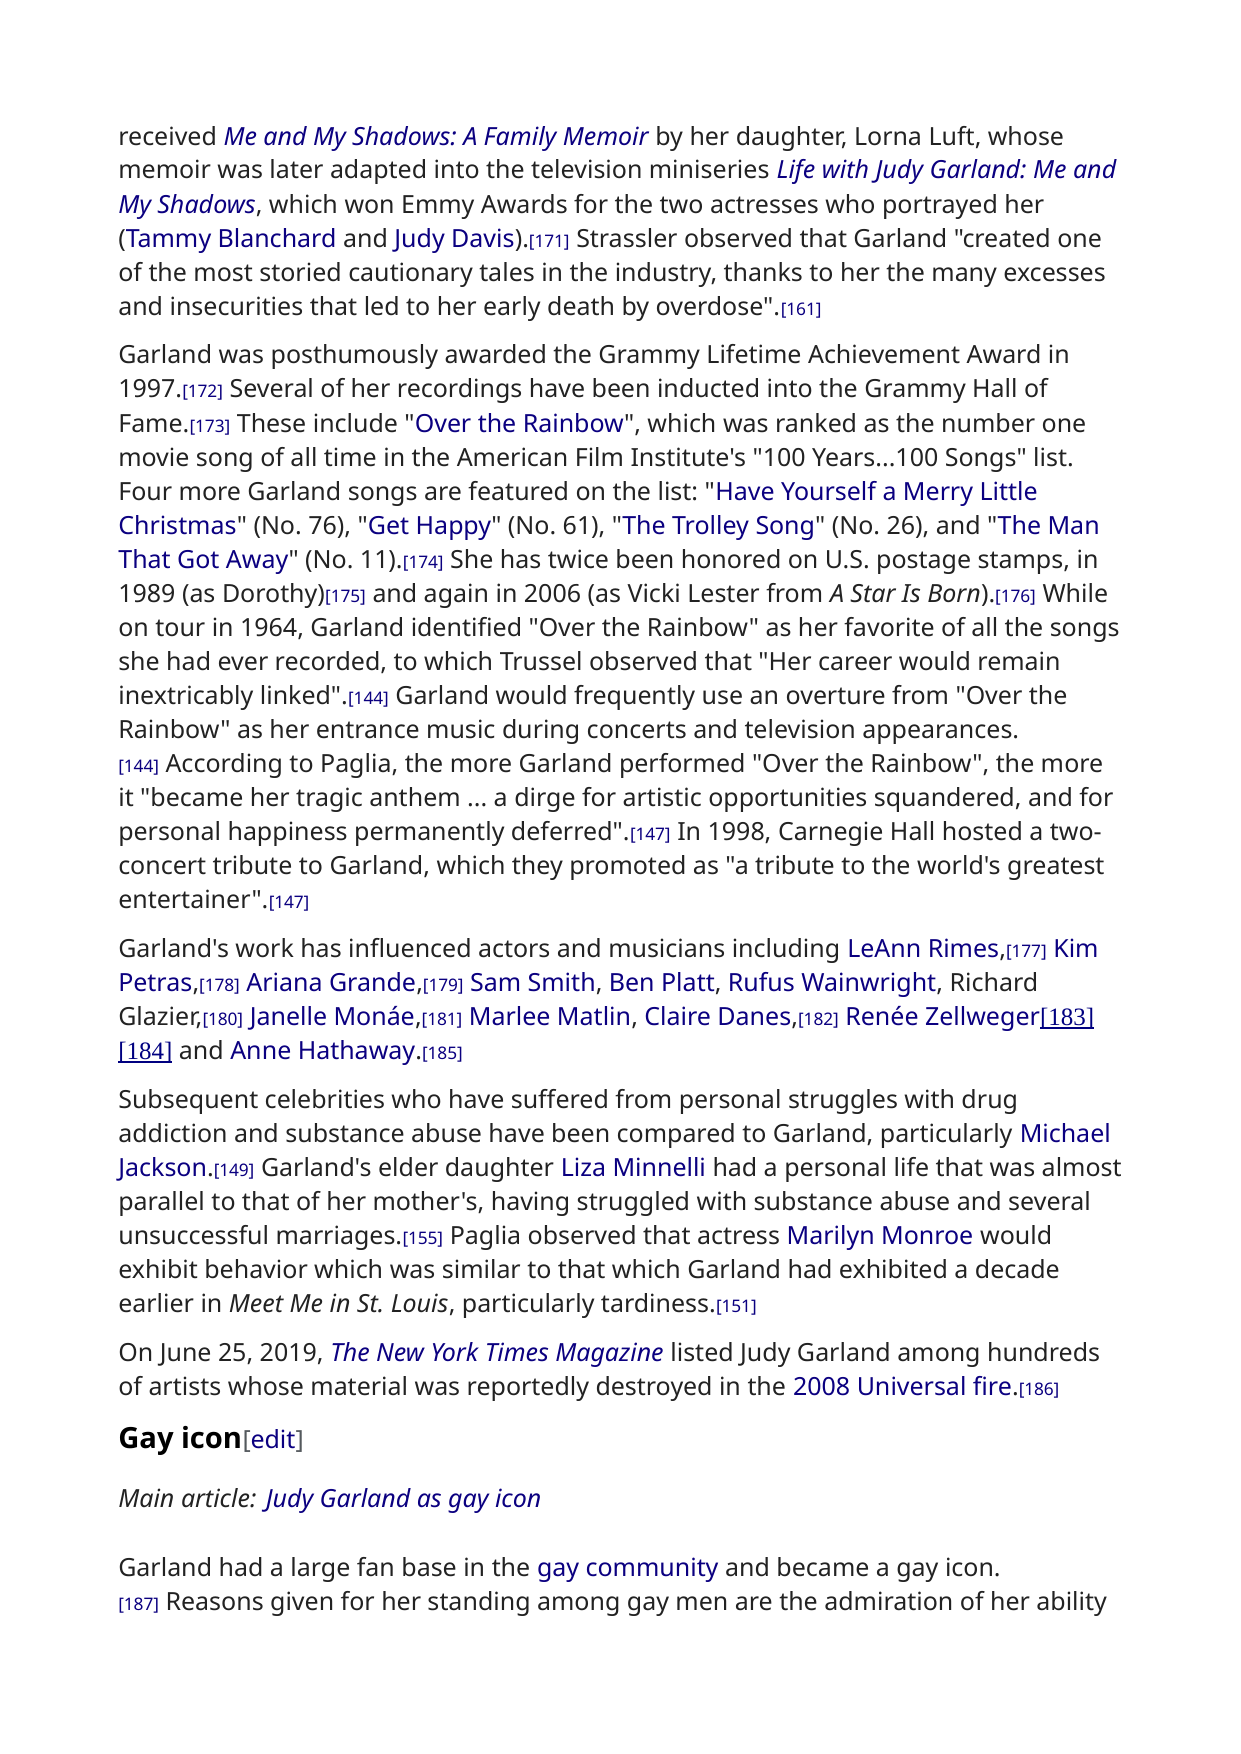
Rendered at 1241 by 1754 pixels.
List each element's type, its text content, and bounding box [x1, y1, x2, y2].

text Subsequent celebrities who have suffered from personal struggles with drug addiction and substance abuse have been compared to Garland, particularly Michael Jackson.[149] Garland's elder daughter Liza Minnelli had a personal life that was almost parallel to that of her mother's, having struggled with substance abuse and several unsuccessful marriages.[155] Paglia observed that actress Marilyn Monroe would exhibit behavior which was similar to that which Garland had exhibited a decade earlier in Meet Me in St. Louis, particularly tardiness.[151] [118, 1082, 1122, 1320]
text On June 25, 2019, The New York Times Magazine listed Judy Garland among hundreds of artists whose material was reportedly destroyed in the 2008 Universal fire.[186] [118, 1334, 1122, 1403]
text Garland's work has influenced actors and musicians including LeAnn Rimes,[177] Kim Petras,[178] Ariana Grande,[179] Sam Smith, Ben Platt, Rufus Wainwright, Richard Glazier,[180] Janelle Monáe,[181] Marlee Matlin, Claire Danes,[182] Renée Zellweger[183][184] and Anne Hathaway.[185] [118, 931, 1122, 1067]
text Garland had a large fan base in the gay community and became a gay icon.[187] Reasons given for her standing among gay men are the admiration of her ability [118, 1550, 1122, 1618]
subtitle Gay icon[edit] [118, 1417, 1122, 1457]
text Garland was posthumously awarded the Grammy Lifetime Achievement Award in 1997.[172] Several of her recordings have been inducted into the Grammy Hall of Fame.[173] These include "Over the Rainbow", which was ranked as the number one movie song of all time in the American Film Institute's "100 Years...100 Songs" list. Four more Garland songs are featured on the list: "Have Yourself a Merry Little Christmas" (No. 76), "Get Happy" (No. 61), "The Trolley Song" (No. 26), and "The Man That Got Away" (No. 11).[174] She has twice been honored on U.S. postage stamps, in 1989 (as Dorothy)[175] and again in 2006 (as Vicki Lester from A Star Is Born).[176] While on tour in 1964, Garland identified "Over the Rainbow" as her favorite of all the songs she had ever recorded, to which Trussel observed that "Her career would remain inextricably linked".[144] Garland would frequently use an overture from "Over the Rainbow" as her entrance music during concerts and television appearances.[144] According to Paglia, the more Garland performed "Over the Rainbow", the more it "became her tragic anthem ... a dirge for artistic opportunities squandered, and for personal happiness permanently deferred".[147] In 1998, Carnegie Hall hosted a two-concert tribute to Garland, which they promoted as "a tribute to the world's greatest entertainer".[147] [118, 337, 1122, 916]
text Main article: Judy Garland as gay icon [118, 1481, 1122, 1515]
text received Me and My Shadows: A Family Memoir by her daughter, Lorna Luft, whose memoir was later adapted into the television miniseries Life with Judy Garland: Me and My Shadows, which won Emmy Awards for the two actresses who portrayed her (Tammy Blanchard and Judy Davis).[171] Strassler observed that Garland "created one of the most storied cautionary tales in the industry, thanks to her the many excesses and insecurities that led to her early death by overdose".[161] [118, 118, 1122, 322]
